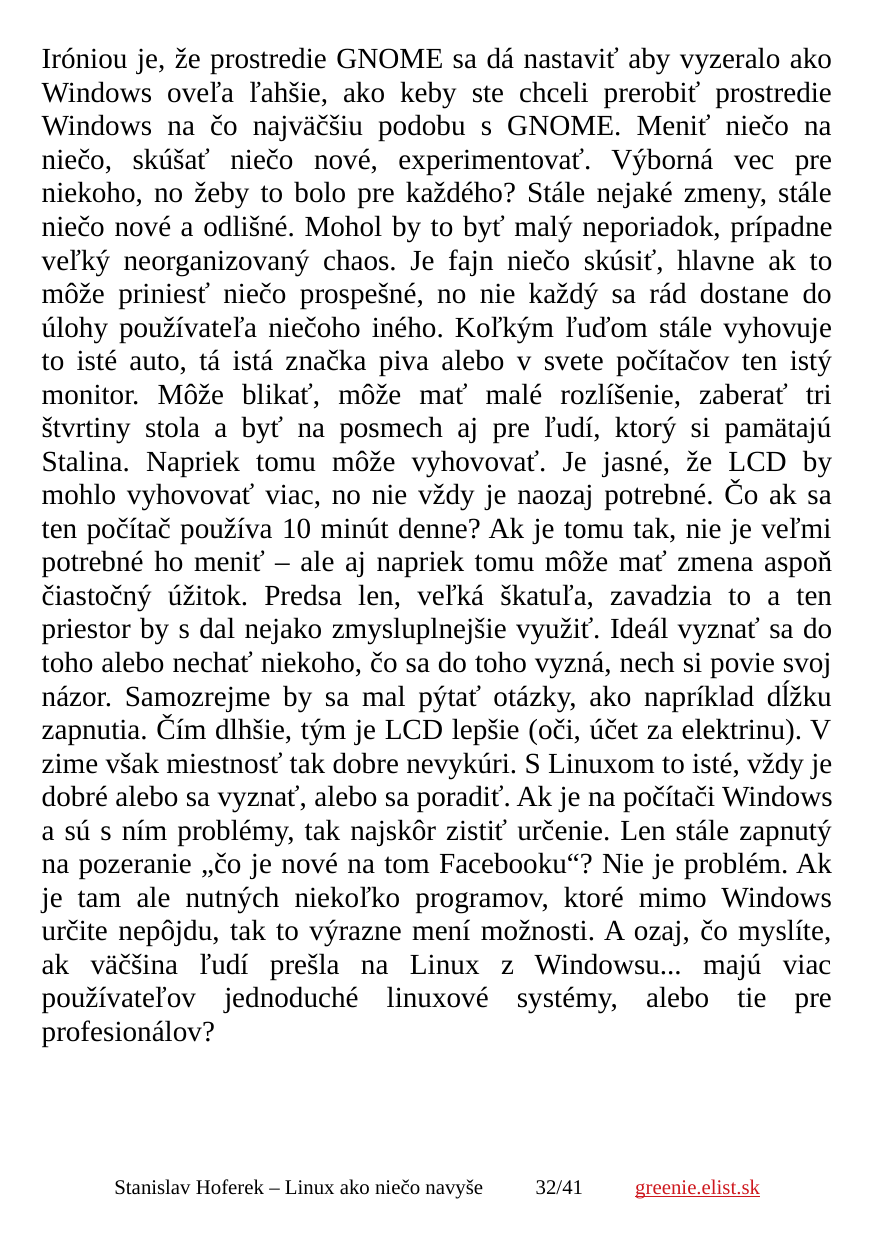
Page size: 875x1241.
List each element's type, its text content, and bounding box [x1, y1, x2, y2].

text Iróniou je, že prostredie GNOME sa dá nastaviť aby vyzeralo ako Windows oveľa ľahšie, ako keby ste chceli prerobiť prostredie Windows na čo najväčšiu podobu s GNOME. Meniť niečo na niečo, skúšať niečo nové, experimentovať. Výborná vec pre niekoho, no žeby to bolo pre každého? Stále nejaké zmeny, stále niečo nové a odlišné. Mohol by to byť malý neporiadok, prípadne veľký neorganizovaný chaos. Je fajn niečo skúsiť, hlavne ak to môže priniesť niečo prospešné, no nie každý sa rád dostane do úlohy používateľa niečoho iného. Koľkým ľuďom stále vyhovuje to isté auto, tá istá značka piva alebo v svete počítačov ten istý monitor. Môže blikať, môže mať malé rozlíšenie, zaberať tri štvrtiny stola a byť na posmech aj pre ľudí, ktorý si pamätajú Stalina. Napriek tomu môže vyhovovať. Je jasné, že LCD by mohlo vyhovovať viac, no nie vždy je naozaj potrebné. Čo ak sa ten počítač používa 10 minút denne? Ak je tomu tak, nie je veľmi potrebné ho meniť – ale aj napriek tomu môže mať zmena aspoň čiastočný úžitok. Predsa len, veľká škatuľa, zavadzia to a ten priestor by s dal nejako zmysluplnejšie využiť. Ideál vyznať sa do toho alebo nechať niekoho, čo sa do toho vyzná, nech si povie svoj názor. Samozrejme by sa mal pýtať otázky, ako napríklad dĺžku zapnutia. Čím dlhšie, tým je LCD lepšie (oči, účet za elektrinu). V zime však miestnosť tak dobre nevykúri. S Linuxom to isté, vždy je dobré alebo sa vyznať, alebo sa poradiť. Ak je na počítači Windows a sú s ním problémy, tak najskôr zistiť určenie. Len stále zapnutý na pozeranie „čo je nové na tom Facebooku“? Nie je problém. Ak je tam ale nutných niekoľko programov, ktoré mimo Windows určite nepôjdu, tak to výrazne mení možnosti. A ozaj, čo myslíte, ak väčšina ľudí prešla na Linux z Windowsu... majú viac používateľov jednoduché linuxové systémy, alebo tie pre profesionálov? [41, 41, 833, 1048]
